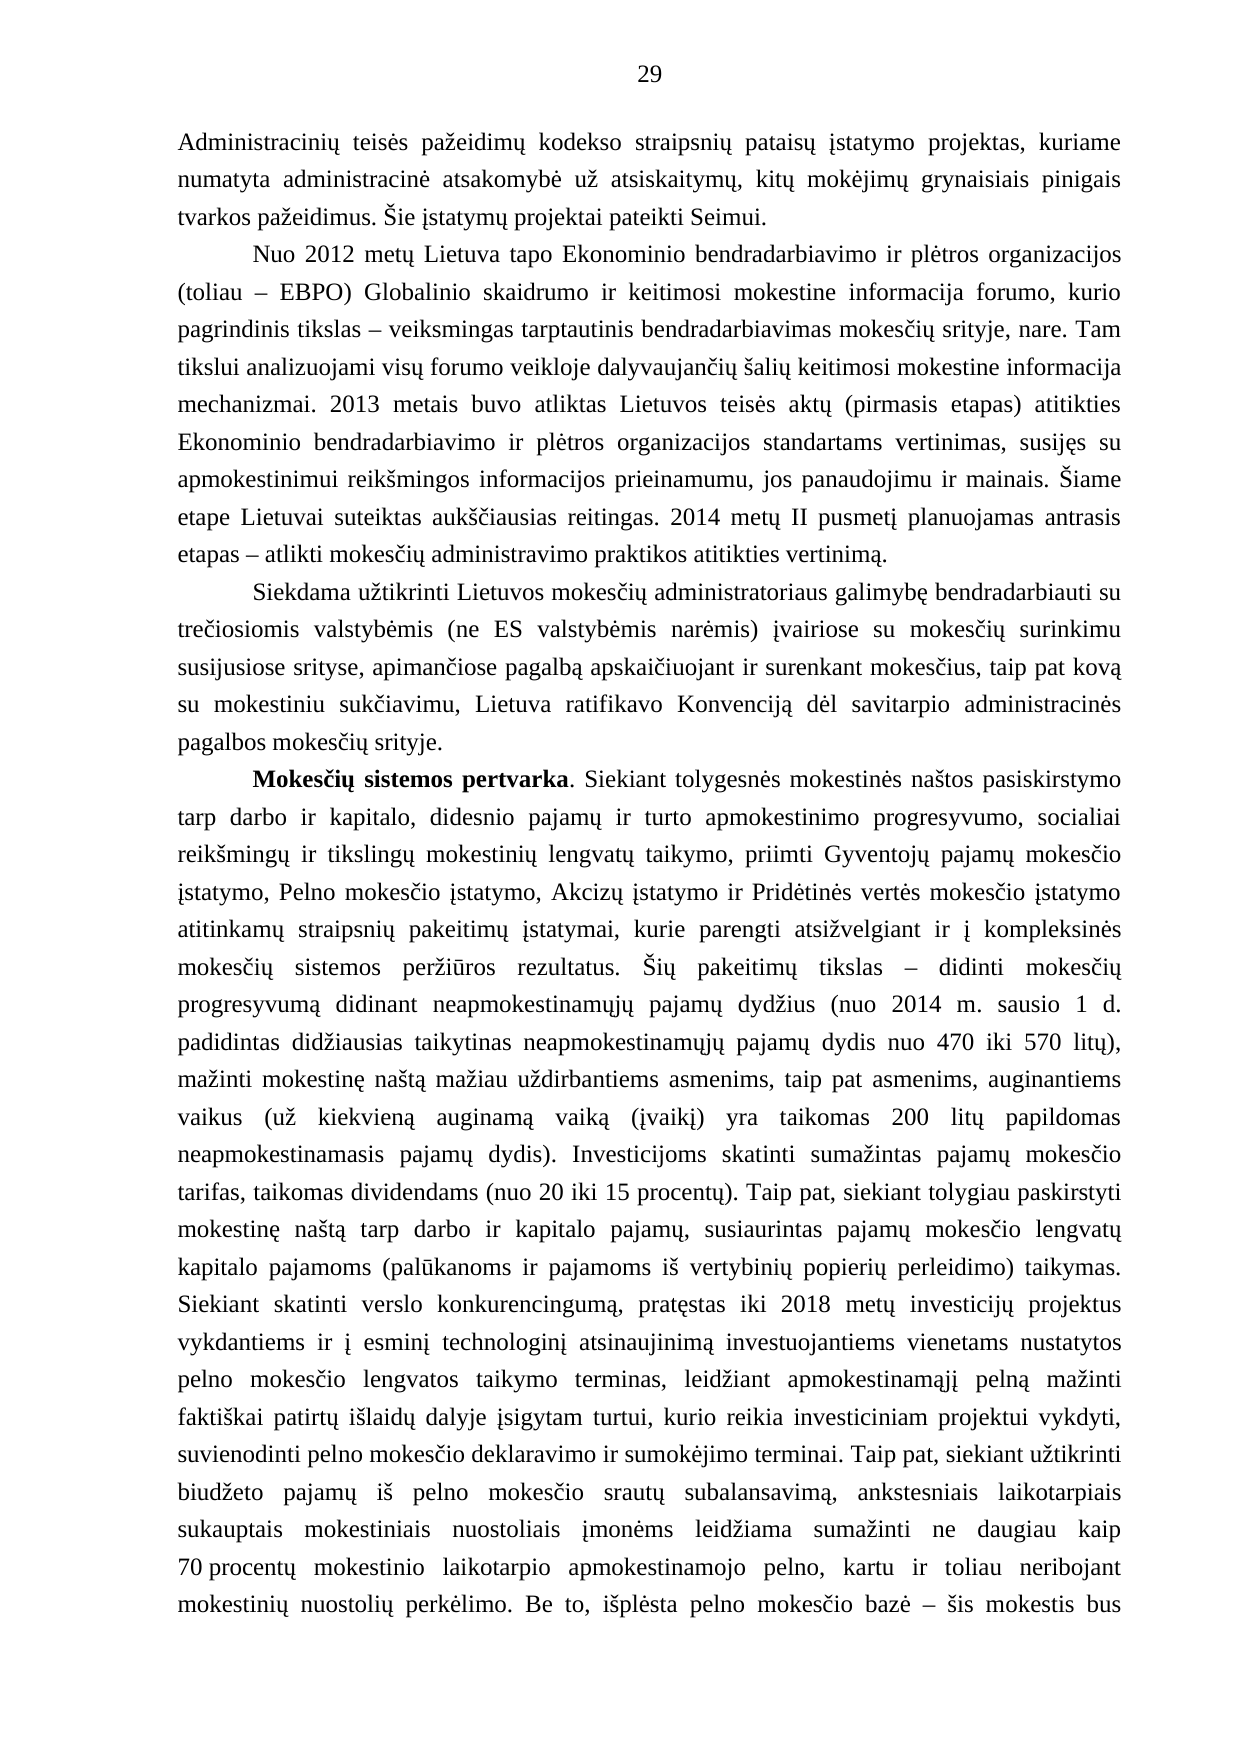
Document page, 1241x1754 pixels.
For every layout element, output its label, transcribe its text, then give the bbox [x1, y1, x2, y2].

text Mokesčių sistemos pertvarka. Siekiant tolygesnės mokestinės naštos pasiskirstymo tarp darbo ir kapitalo, didesnio pajamų ir turto apmokestinimo progresyvumo, socialiai reikšmingų ir tikslingų mokestinių lengvatų taikymo, priimti Gyventojų pajamų mokesčio įstatymo, Pelno mokesčio įstatymo, Akcizų įstatymo ir Pridėtinės vertės mokesčio įstatymo atitinkamų straipsnių pakeitimų įstatymai, kurie parengti atsižvelgiant ir į kompleksinės mokesčių sistemos peržiūros rezultatus. Šių pakeitimų tikslas – didinti mokesčių progresyvumą didinant neapmokestinamųjų pajamų dydžius (nuo 2014 m. sausio 1 d. padidintas didžiausias taikytinas neapmokestinamųjų pajamų dydis nuo 470 iki 570 litų), mažinti mokestinę naštą mažiau uždirbantiems asmenims, taip pat asmenims, auginantiems vaikus (už kiekvieną auginamą vaiką (įvaikį) yra taikomas 200 litų papildomas neapmokestinamasis pajamų dydis). Investicijoms skatinti sumažintas pajamų mokesčio tarifas, taikomas dividendams (nuo 20 iki 15 procentų). Taip pat, siekiant tolygiau paskirstyti mokestinę naštą tarp darbo ir kapitalo pajamų, susiaurintas pajamų mokesčio lengvatų kapitalo pajamoms (palūkanoms ir pajamoms iš vertybinių popierių perleidimo) taikymas. Siekiant skatinti verslo konkurencingumą, pratęstas iki 2018 metų investicijų projektus vykdantiems ir į esminį technologinį atsinaujinimą investuojantiems vienetams nustatytos pelno mokesčio lengvatos taikymo terminas, leidžiant apmokestinamąjį pelną mažinti faktiškai patirtų išlaidų dalyje įsigytam turtui, kurio reikia investiciniam projektui vykdyti, suvienodinti pelno mokesčio deklaravimo ir sumokėjimo terminai. Taip pat, siekiant užtikrinti biudžeto pajamų iš pelno mokesčio srautų subalansavimą, ankstesniais laikotarpiais sukauptais mokestiniais nuostoliais įmonėms leidžiama sumažinti ne daugiau kaip 70 procentų mokestinio laikotarpio apmokestinamojo pelno, kartu ir toliau neribojant mokestinių nuostolių perkėlimo. Be to, išplėsta pelno mokesčio bazė – šis mokestis bus [177, 756, 1122, 1618]
text Siekdama užtikrinti Lietuvos mokesčių administratoriaus galimybę bendradarbiauti su trečiosiomis valstybėmis (ne ES valstybėmis narėmis) įvairiose su mokesčių surinkimu susijusiose srityse, apimančiose pagalbą apskaičiuojant ir surenkant mokesčius, taip pat kovą su mokestiniu sukčiavimu, Lietuva ratifikavo Konvenciją dėl savitarpio administracinės pagalbos mokesčių srityje. [177, 568, 1122, 756]
text Nuo 2012 metų Lietuva tapo Ekonominio bendradarbiavimo ir plėtros organizacijos (toliau – EBPO) Globalinio skaidrumo ir keitimosi mokestine informacija forumo, kurio pagrindinis tikslas – veiksmingas tarptautinis bendradarbiavimas mokesčių srityje, nare. Tam tikslui analizuojami visų forumo veikloje dalyvaujančių šalių keitimosi mokestine informacija mechanizmai. 2013 metais buvo atliktas Lietuvos teisės aktų (pirmasis etapas) atitikties Ekonominio bendradarbiavimo ir plėtros organizacijos standartams vertinimas, susijęs su apmokestinimui reikšmingos informacijos prieinamumu, jos panaudojimu ir mainais. Šiame etape Lietuvai suteiktas aukščiausias reitingas. 2014 metų II pusmetį planuojamas antrasis etapas – atlikti mokesčių administravimo praktikos atitikties vertinimą. [177, 231, 1122, 568]
text Administracinių teisės pažeidimų kodekso straipsnių pataisų įstatymo projektas, kuriame numatyta administracinė atsakomybė už atsiskaitymų, kitų mokėjimų grynaisiais pinigais tvarkos pažeidimus. Šie įstatymų projektai pateikti Seimui. [177, 118, 1122, 231]
